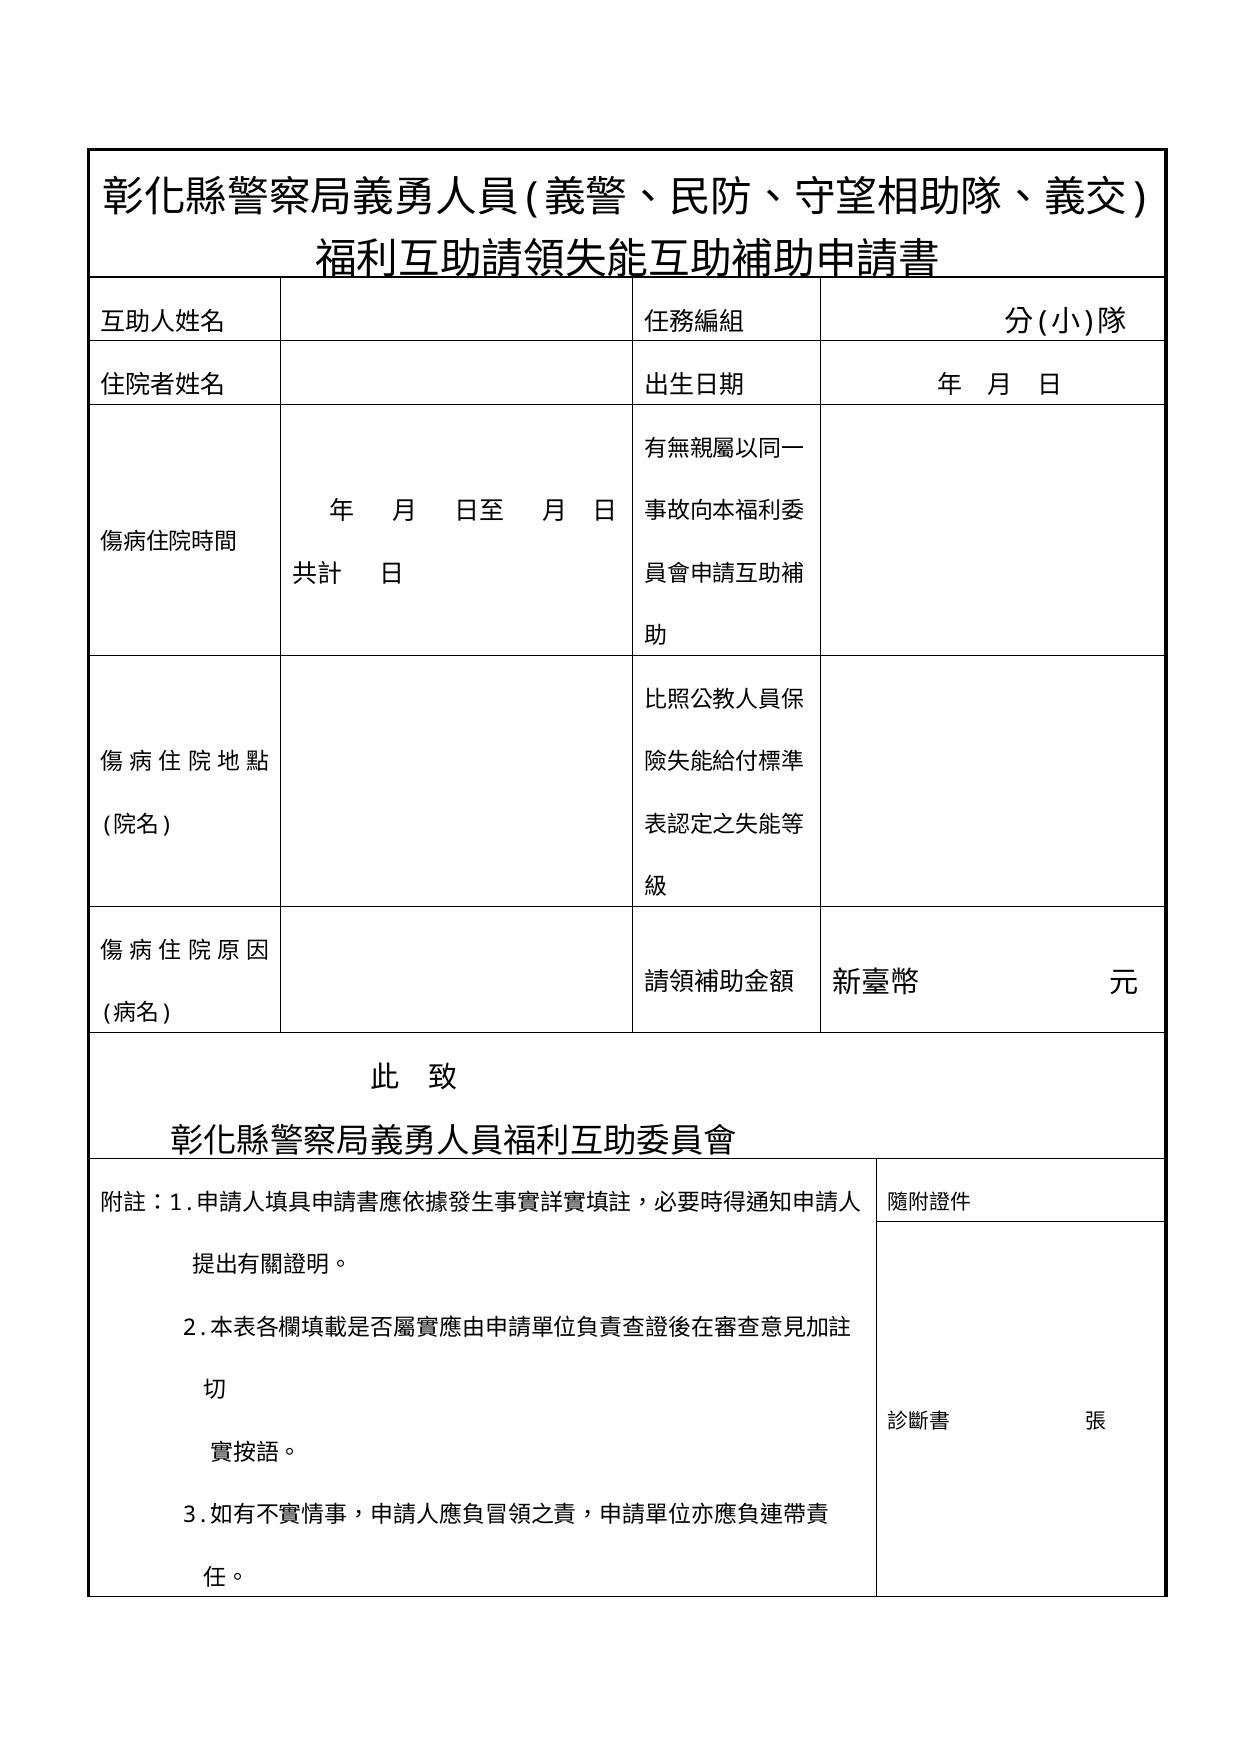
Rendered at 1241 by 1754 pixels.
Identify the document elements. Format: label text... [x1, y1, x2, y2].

table_cell 出生日期 [633, 341, 820, 403]
table_cell [821, 656, 1164, 906]
table_cell 有無親屬以同一事故向本福利委員會申請互助補助 [633, 405, 820, 654]
table_cell 分(小)隊 [821, 278, 1164, 340]
table_cell 新臺幣 元 [821, 907, 1164, 1032]
table_cell 傷病住院原因(病名) [90, 907, 280, 1032]
table_cell [281, 341, 632, 403]
table_cell [281, 278, 632, 340]
table_cell 隨附證件 [877, 1159, 1164, 1221]
table_cell 請領補助金額 [633, 907, 820, 1032]
table_cell 比照公教人員保險失能給付標準表認定之失能等級 [633, 656, 820, 906]
table_cell 住院者姓名 [90, 341, 280, 403]
table_cell 附註：1.申請人填具申請書應依據發生事實詳實填註，必要時得通知申請人 提出有關證明。 2.本表各欄填載是否屬實應由申請單位負責查證後在審查意見加註切 實按語。 3.如有不實情事，申請人應負冒領之責，申請單位亦應負連帶責任。 [90, 1159, 876, 1596]
table_cell 診斷書 張 [877, 1222, 1164, 1596]
table_cell 傷病住院時間 [90, 405, 280, 654]
table_cell [821, 405, 1164, 654]
table_cell 傷病住院地點(院名) [90, 656, 280, 906]
table_cell 年 月 日至 月 日 共計 日 [281, 405, 632, 654]
table_cell 互助人姓名 [90, 278, 280, 340]
table_cell [281, 907, 632, 1032]
table_cell [281, 656, 632, 906]
table_cell 年 月 日 [821, 341, 1164, 403]
table_cell 此 致 彰化縣警察局義勇人員福利互助委員會 [90, 1033, 1164, 1158]
table_cell 任務編組 [633, 278, 820, 340]
table_header 彰化縣警察局義勇人員(義警、民防、守望相助隊、義交)福利互助請領失能互助補助申請書 [90, 151, 1164, 276]
